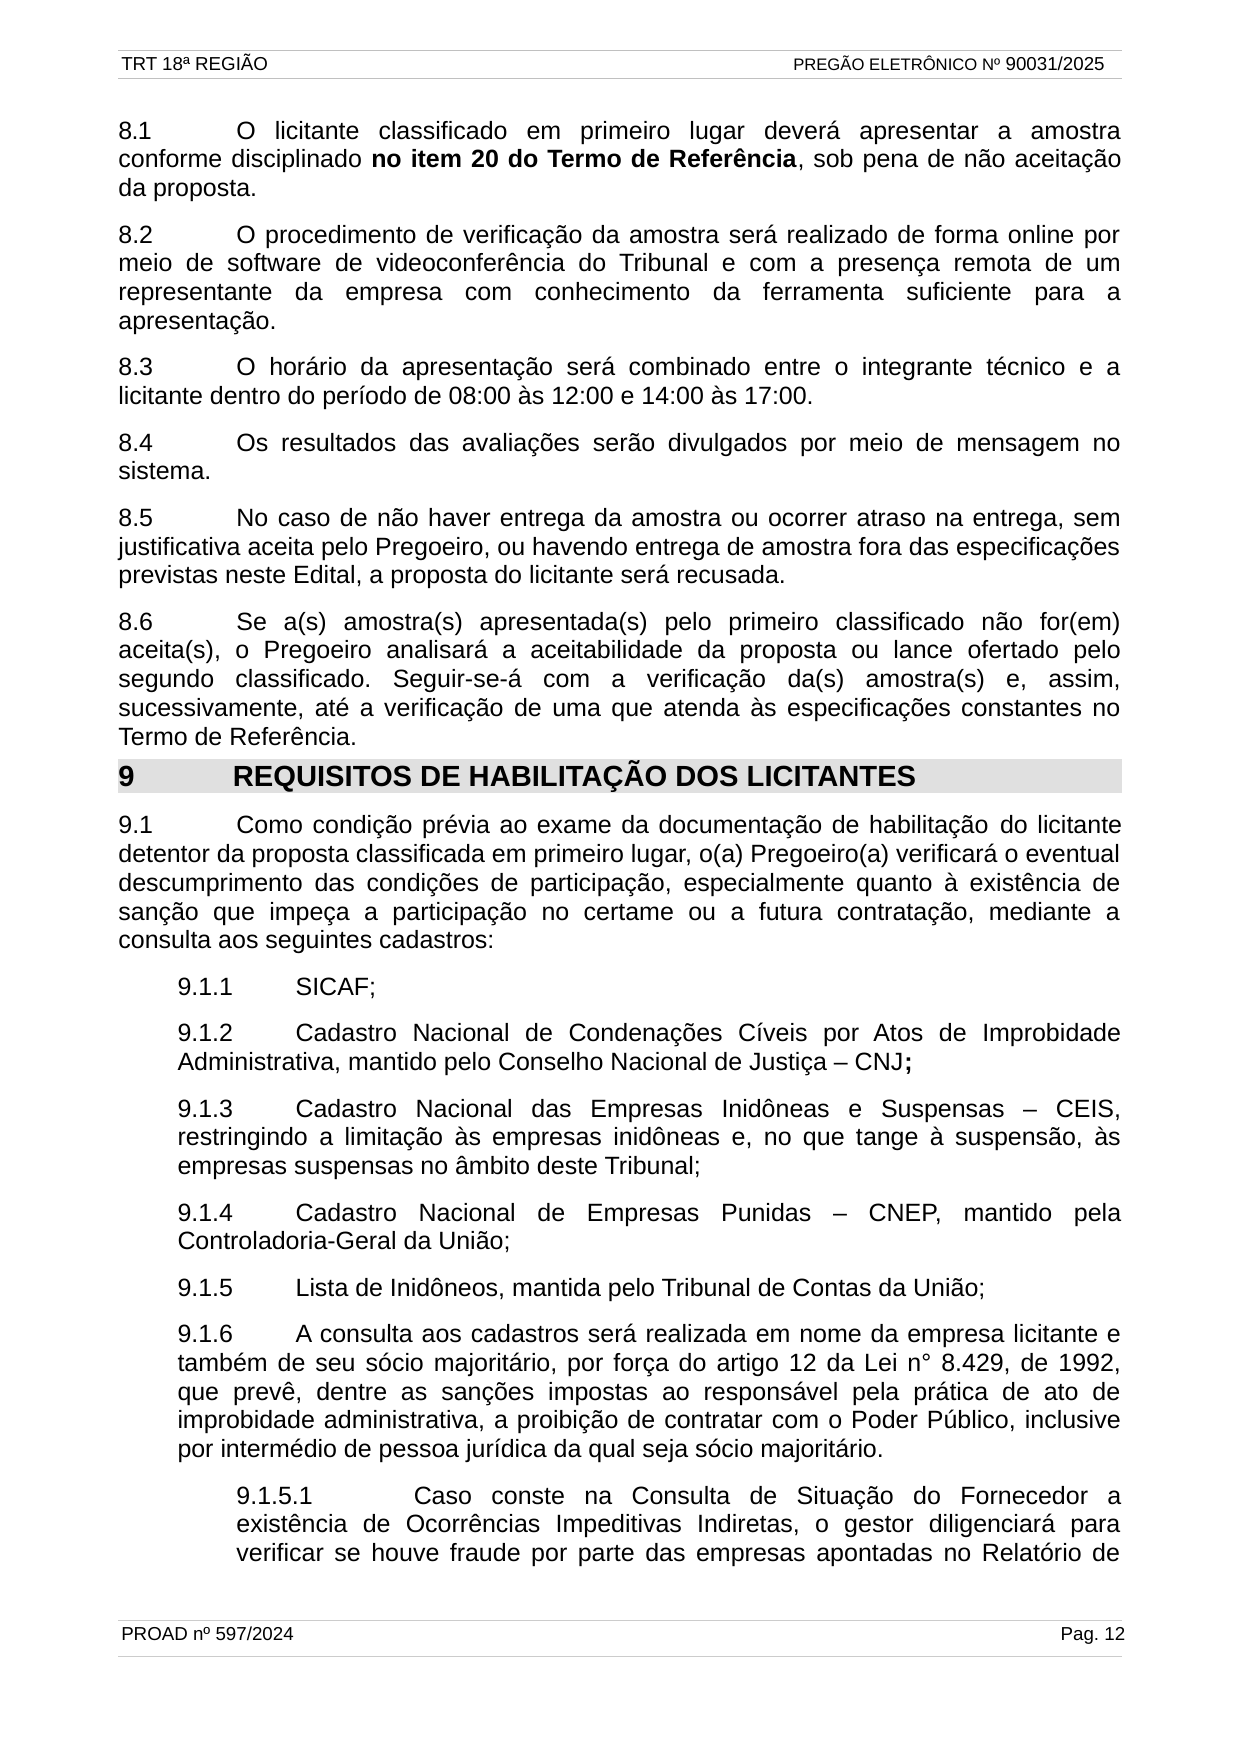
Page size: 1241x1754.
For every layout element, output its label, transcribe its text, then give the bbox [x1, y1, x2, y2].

text 8.6 Se a(s) amostra(s) apresentada(s) pelo primeiro classificado não for(em) aceita(s), o Pregoeiro analisará a aceitabilidade da proposta ou lance ofertado pelo segundo classificado. Seguir-se-á com a verificação da(s) amostra(s) e, assim, sucessivamente, até a verificação de uma que atenda às especificações constantes no Termo de Referência. [118, 607, 1122, 750]
text 8.2 O procedimento de verificação da amostra será realizado de forma online por meio de software de videoconferência do Tribunal e com a presença remota de um representante da empresa com conhecimento da ferramenta suficiente para a apresentação. [118, 219, 1122, 334]
text 9.1 Como condição prévia ao exame da documentação de habilitação do licitante detentor da proposta classificada em primeiro lugar, o(a) Pregoeiro(a) verificará o eventual descumprimento das condições de participação, especialmente quanto à existência de sanção que impeça a participação no certame ou a futura contratação, mediante a consulta aos seguintes cadastros: [118, 811, 1122, 954]
text 8.1 O licitante classificado em primeiro lugar deverá apresentar a amostra conforme disciplinado no item 20 do Termo de Referência, sob pena de não aceitação da proposta. [118, 116, 1122, 202]
text 9.1.2 Cadastro Nacional de Condenações Cíveis por Atos de Improbidade Administrativa, mantido pelo Conselho Nacional de Justiça – CNJ; [177, 1018, 1122, 1076]
text 8.5 No caso de não haver entrega da amostra ou ocorrer atraso na entrega, sem justificativa aceita pelo Pregoeiro, ou havendo entrega de amostra fora das especificações previstas neste Edital, a proposta do licitante será recusada. [118, 503, 1122, 589]
text 8.4 Os resultados das avaliações serão divulgados por meio de mensagem no sistema. [118, 427, 1122, 485]
text 9.1.3 Cadastro Nacional das Empresas Inidôneas e Suspensas – CEIS, restringindo a limitação às empresas inidôneas e, no que tange à suspensão, às empresas suspensas no âmbito deste Tribunal; [177, 1094, 1122, 1180]
text 9.1.1 SICAF; [177, 972, 1122, 1001]
text 9.1.6 A consulta aos cadastros será realizada em nome da empresa licitante e também de seu sócio majoritário, por força do artigo 12 da Lei n° 8.429, de 1992, que prevê, dentre as sanções impostas ao responsável pela prática de ato de improbidade administrativa, a proibição de contratar com o Poder Público, inclusive por intermédio de pessoa jurídica da qual seja sócio majoritário. [177, 1319, 1122, 1463]
text 9.1.4 Cadastro Nacional de Empresas Punidas – CNEP, mantido pela Controladoria-Geral da União; [177, 1198, 1122, 1255]
text 9.1.5 Lista de Inidôneos, mantida pelo Tribunal de Contas da União; [177, 1273, 1122, 1302]
text 9.1.5.1 Caso conste na Consulta de Situação do Fornecedor a existência de Ocorrências Impeditivas Indiretas, o gestor diligenciará para verificar se houve fraude por parte das empresas apontadas no Relatório de [236, 1481, 1122, 1567]
text 9 REQUISITOS DE HABILITAÇÃO DOS LICITANTES [118, 759, 1122, 793]
text 8.3 O horário da apresentação será combinado entre o integrante técnico e a licitante dentro do período de 08:00 às 12:00 e 14:00 às 17:00. [118, 352, 1122, 410]
